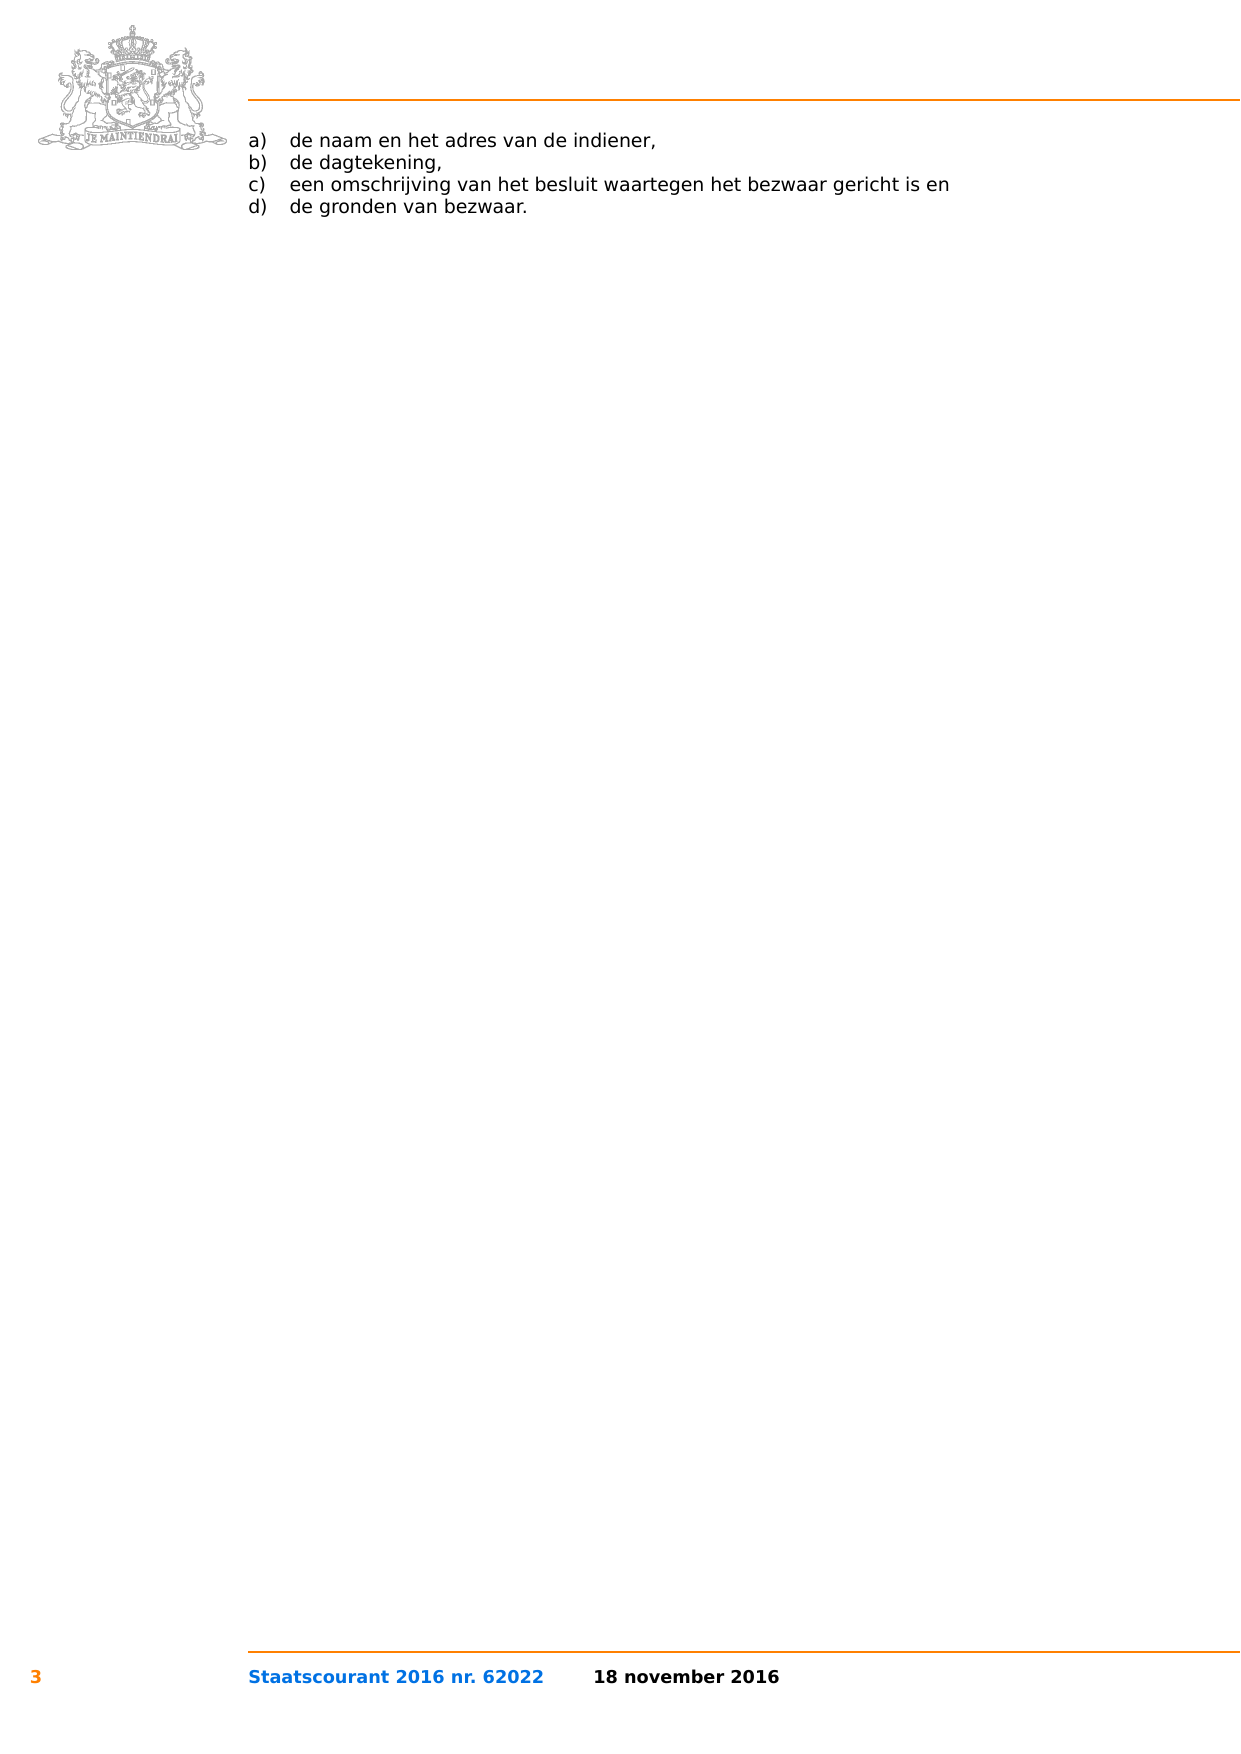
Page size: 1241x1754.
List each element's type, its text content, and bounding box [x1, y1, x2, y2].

picture [38, 25, 227, 150]
text b) de dagtekening, [248, 152, 1163, 174]
text c) een omschrijving van het besluit waartegen het bezwaar gericht is en [248, 174, 1163, 196]
text a) de naam en het adres van de indiener, [248, 130, 1163, 152]
text d) de gronden van bezwaar. [248, 196, 1163, 218]
